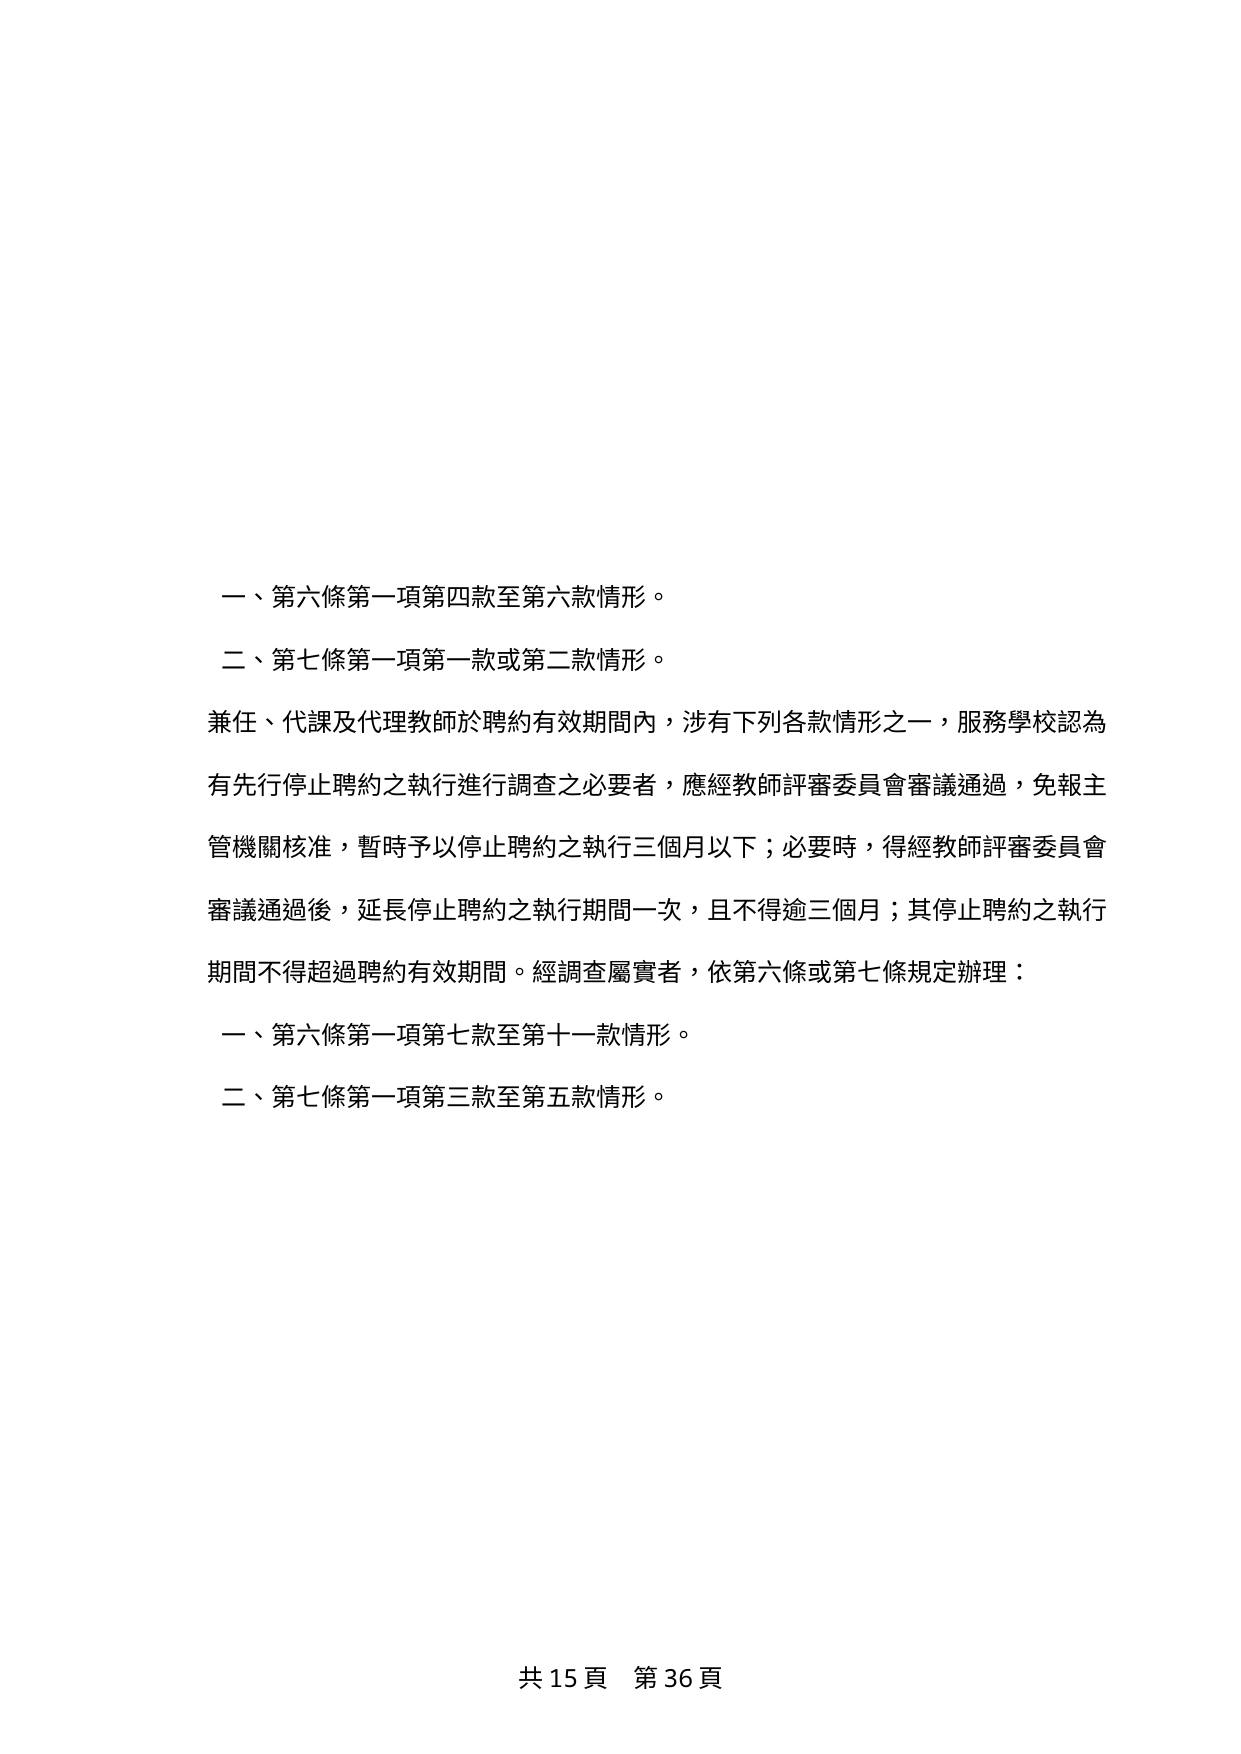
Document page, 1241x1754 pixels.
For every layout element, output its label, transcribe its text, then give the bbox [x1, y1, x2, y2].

text 二、第七條第一項第一款或第二款情形。 [207, 617, 1123, 679]
text 一、第六條第一項第七款至第十一款情形。 [207, 992, 1123, 1054]
text 兼任、代課及代理教師於聘約有效期間內，涉有下列各款情形之一，服務學校認為有先行停止聘約之執行進行調查之必要者，應經教師評審委員會審議通過，免報主管機關核准，暫時予以停止聘約之執行三個月以下；必要時，得經教師評審委員會審議通過後，延長停止聘約之執行期間一次，且不得逾三個月；其停止聘約之執行期間不得超過聘約有效期間。經調查屬實者，依第六條或第七條規定辦理： [207, 679, 1123, 992]
text 二、第七條第一項第三款至第五款情形。 [207, 1054, 1123, 1117]
text 一、第六條第一項第四款至第六款情形。 [207, 554, 1123, 617]
